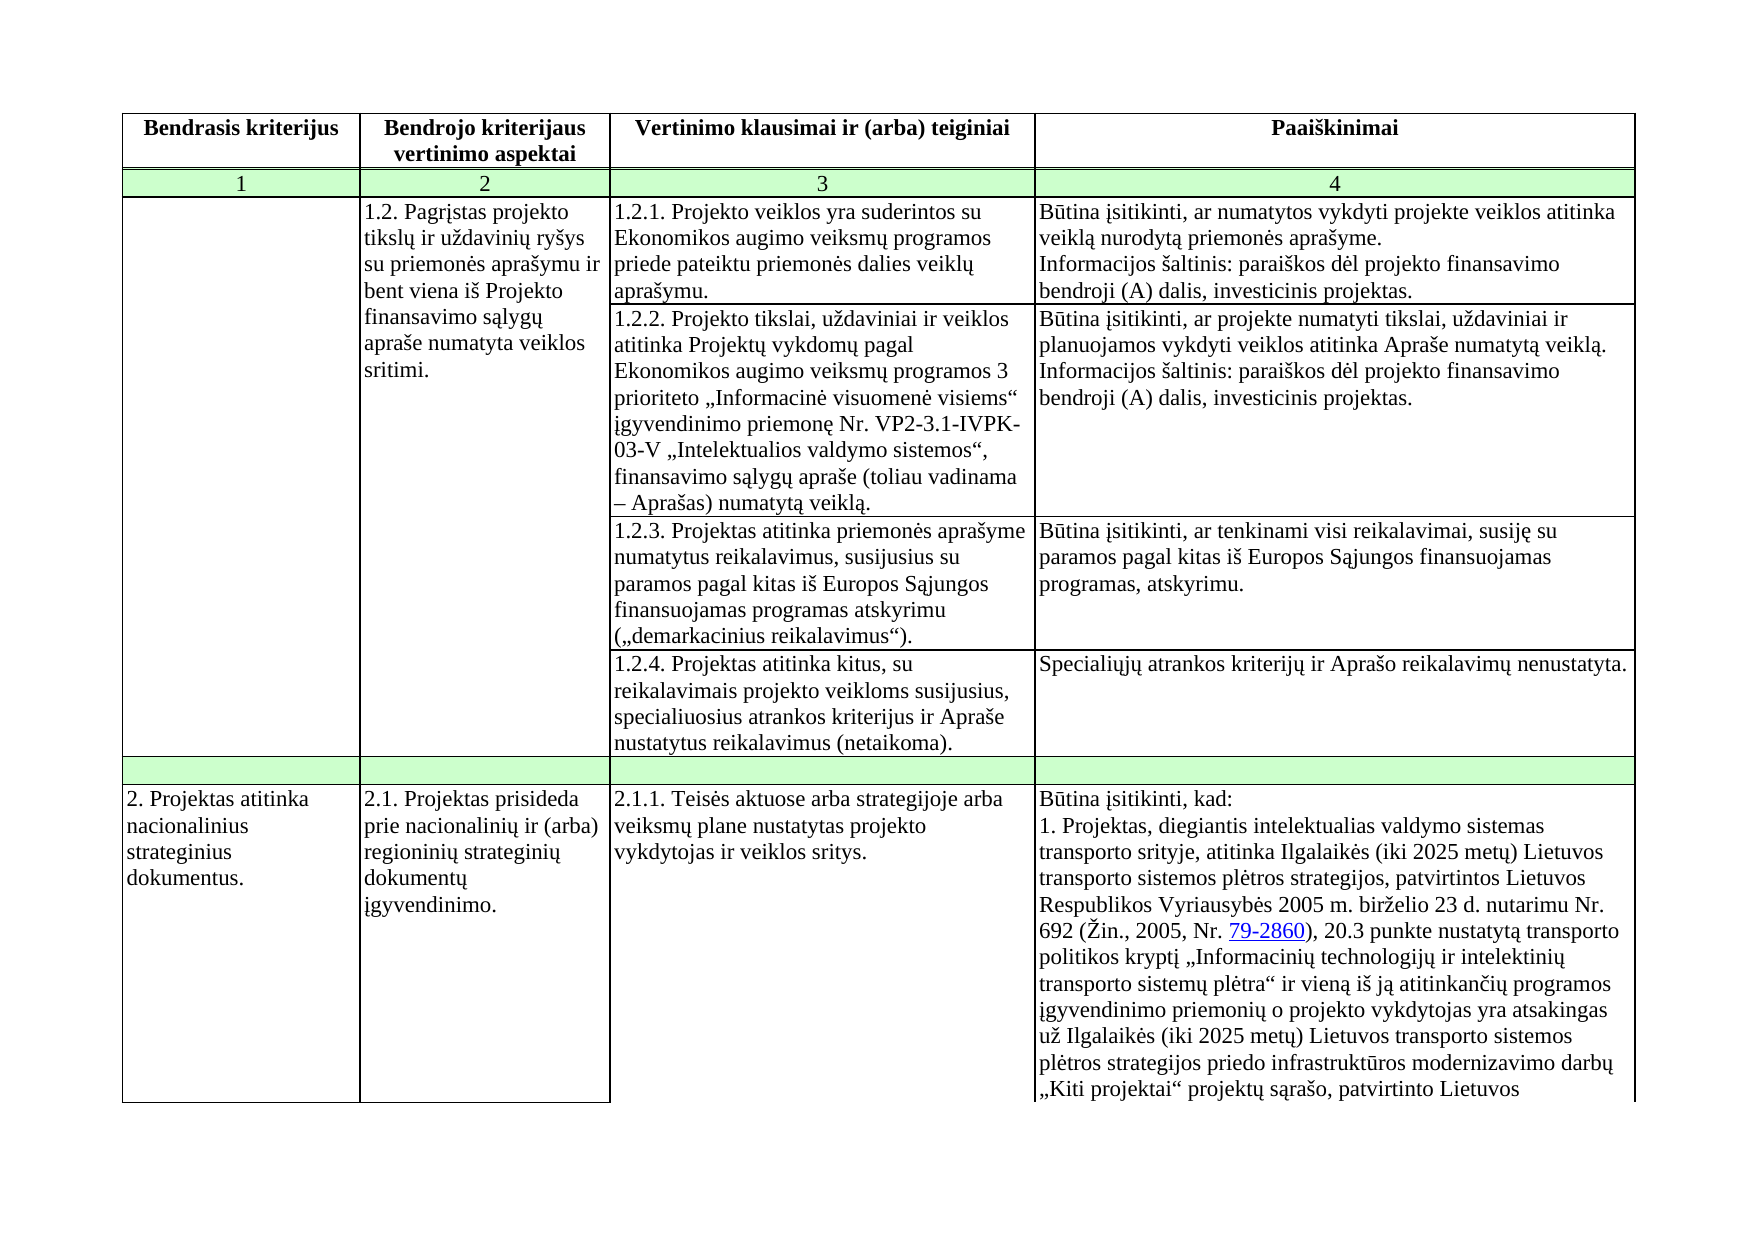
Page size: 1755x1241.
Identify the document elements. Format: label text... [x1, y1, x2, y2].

table_cell [1036, 757, 1634, 784]
table_cell 1.2.1. Projekto veiklos yra suderintos su Ekonomikos augimo veiksmų programos priede pateiktu priemonės dalies veiklų aprašymu. [611, 198, 1034, 303]
table_cell [361, 757, 609, 784]
table_cell 1.2.2. Projekto tikslai, uždaviniai ir veiklos atitinka Projektų vykdomų pagal Ekonomikos augimo veiksmų programos 3 prioriteto „Informacinė visuomenė visiems“ įgyvendinimo priemonę Nr. VP2-3.1-IVPK-03-V „Intelektualios valdymo sistemos“, finansavimo sąlygų apraše (toliau vadinama – Aprašas) numatytą veiklą. [611, 305, 1034, 516]
table_cell [123, 198, 359, 756]
table_cell Būtina įsitikinti, ar numatytos vykdyti projekte veiklos atitinka veiklą nurodytą priemonės aprašyme. Informacijos šaltinis: paraiškos dėl projekto finansavimo bendroji (A) dalis, investicinis projektas. [1036, 198, 1634, 303]
table_cell 1.2.3. Projektas atitinka priemonės aprašyme numatytus reikalavimus, susijusius su paramos pagal kitas iš Europos Sąjungos finansuojamas programas atskyrimu („demarkacinius reikalavimus“). [611, 517, 1034, 649]
table_cell Būtina įsitikinti, kad: 1. Projektas, diegiantis intelektualias valdymo sistemas transporto srityje, atitinka Ilgalaikės (iki 2025 metų) Lietuvos transporto sistemos plėtros strategijos, patvirtintos Lietuvos Respublikos Vyriausybės 2005 m. birželio 23 d. nutarimu Nr. 692 (Žin., 2005, Nr. 79-2860), 20.3 punkte nustatytą transporto politikos kryptį „Informacinių technologijų ir intelektinių transporto sistemų plėtra“ ir vieną iš ją atitinkančių programos įgyvendinimo priemonių o projekto vykdytojas yra atsakingas už Ilgalaikės (iki 2025 metų) Lietuvos transporto sistemos plėtros strategijos priedo infrastruktūros modernizavimo darbų „Kiti projektai“ projektų sąrašo, patvirtinto Lietuvos [1036, 785, 1634, 1102]
table_header Vertinimo klausimai ir (arba) teiginiai [611, 114, 1034, 167]
table_cell [123, 757, 359, 784]
table_header Bendrasis kriterijus [123, 114, 359, 167]
table_cell 2. Projektas atitinka nacionalinius strateginius dokumentus. [123, 785, 359, 1102]
table_cell 2.1.1. Teisės aktuose arba strategijoje arba veiksmų plane nustatytas projekto vykdytojas ir veiklos sritys. [611, 785, 1034, 1102]
table_cell 1 [123, 170, 359, 196]
table_cell Būtina įsitikinti, ar tenkinami visi reikalavimai, susiję su paramos pagal kitas iš Europos Sąjungos finansuojamas programas, atskyrimu. [1036, 517, 1634, 649]
table_cell 4 [1036, 170, 1634, 196]
table_cell [611, 757, 1034, 784]
table_cell 1.2. Pagrįstas projekto tikslų ir uždavinių ryšys su priemonės aprašymu ir bent viena iš Projekto finansavimo sąlygų apraše numatyta veiklos sritimi. [361, 198, 609, 756]
table_cell 2.1. Projektas prisideda prie nacionalinių ir (arba) regioninių strateginių dokumentų įgyvendinimo. [361, 785, 609, 1102]
table_cell Specialiųjų atrankos kriterijų ir Aprašo reikalavimų nenustatyta. [1036, 651, 1634, 756]
table_header Paaiškinimai [1036, 114, 1634, 167]
table_cell 2 [361, 170, 609, 196]
table_header Bendrojo kriterijaus vertinimo aspektai [361, 114, 609, 167]
table_cell 3 [611, 170, 1034, 196]
table_cell 1.2.4. Projektas atitinka kitus, su reikalavimais projekto veikloms susijusius, specialiuosius atrankos kriterijus ir Apraše nustatytus reikalavimus (netaikoma). [611, 651, 1034, 756]
table_cell Būtina įsitikinti, ar projekte numatyti tikslai, uždaviniai ir planuojamos vykdyti veiklos atitinka Apraše numatytą veiklą. Informacijos šaltinis: paraiškos dėl projekto finansavimo bendroji (A) dalis, investicinis projektas. [1036, 305, 1634, 516]
